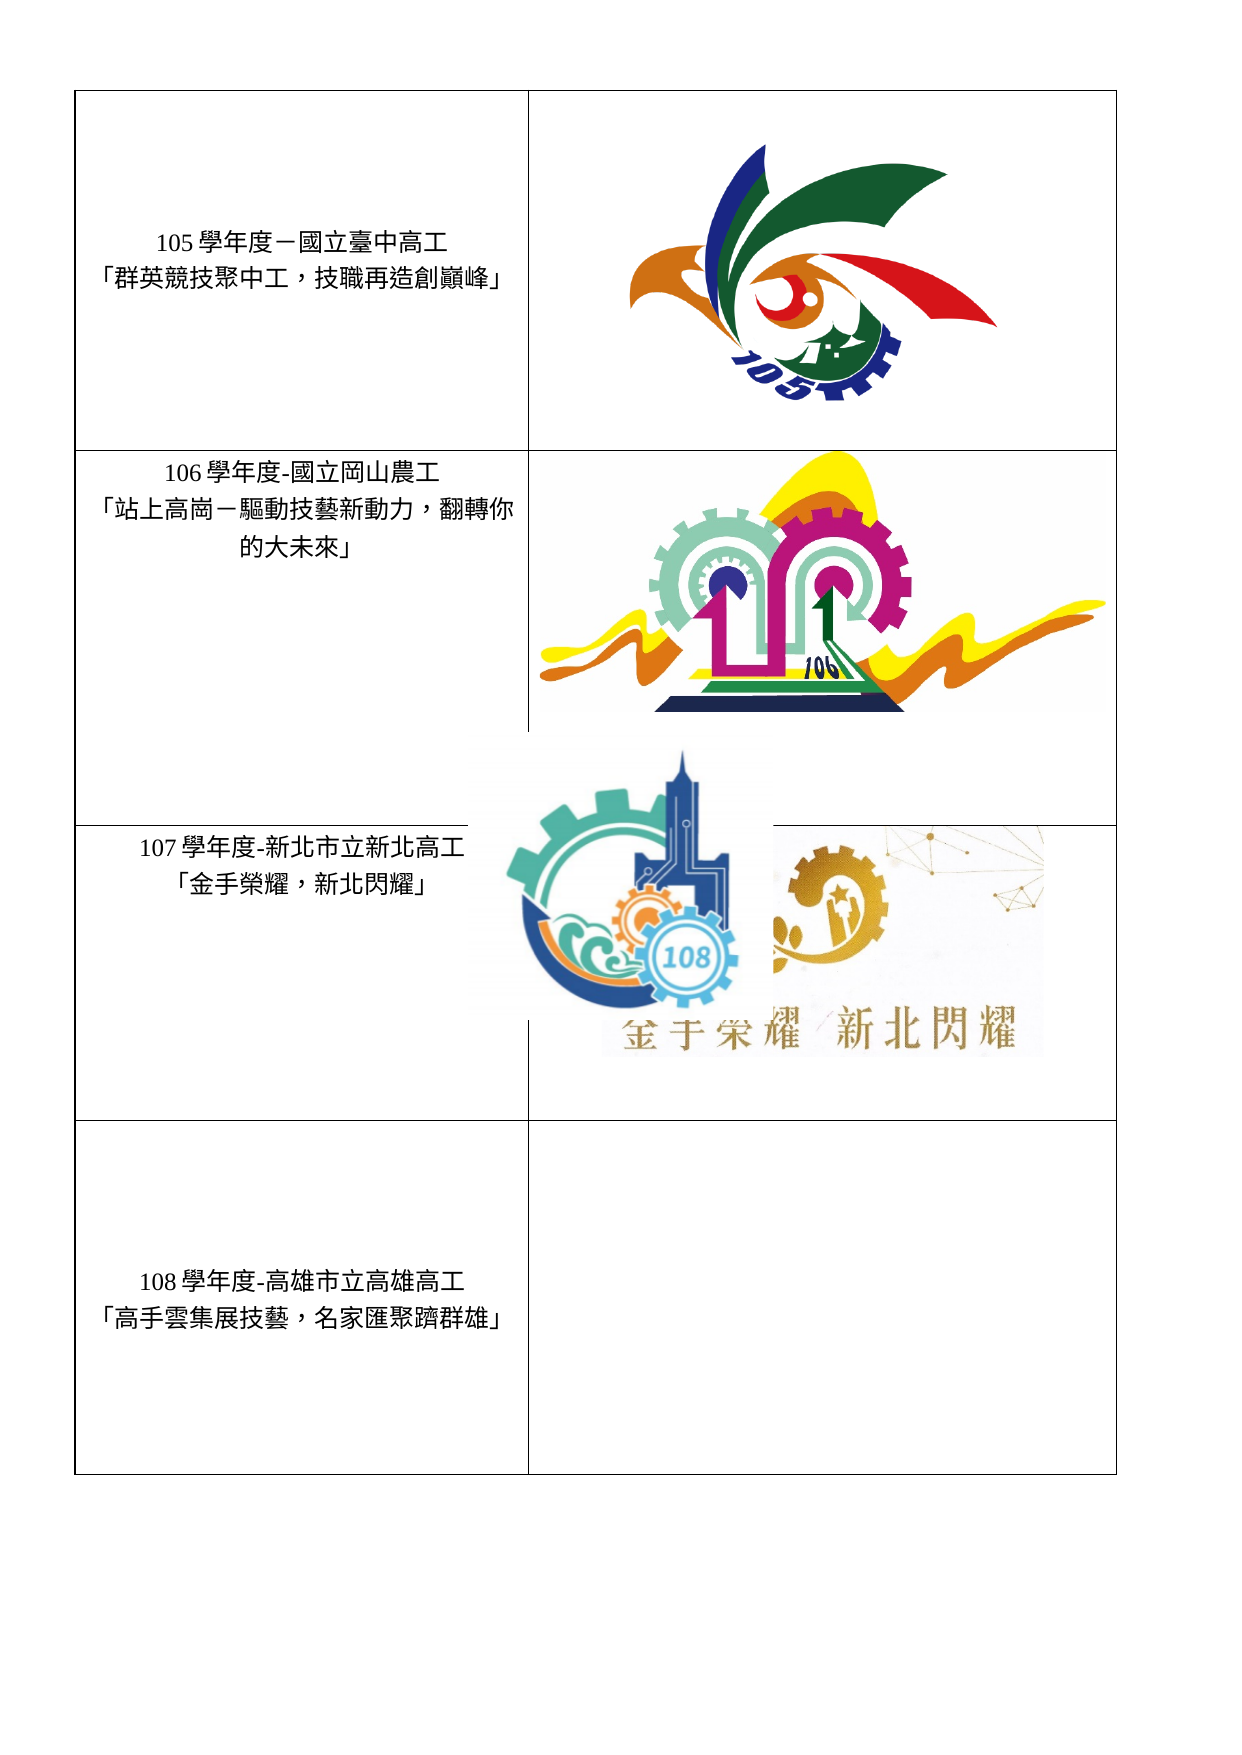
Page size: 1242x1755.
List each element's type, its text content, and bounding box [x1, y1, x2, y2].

table_cell 105學年度－國立臺中高工 「群英競技聚中工，技職再造創巓峰」 [76, 91, 528, 450]
table_cell 108學年度-高雄市立高雄高工 「高手雲集展技藝，名家匯聚躋群雄」 [76, 1121, 528, 1474]
table_cell 106學年度-國立岡山農工 「站上高崗－驅動技藝新動力，翻轉你的大未來」 [76, 451, 528, 825]
table_cell [529, 826, 1116, 1120]
table_cell 107學年度-新北市立新北高工 「金手榮耀，新北閃耀」 [76, 826, 528, 1120]
table_cell [529, 91, 1116, 450]
table_cell [529, 1121, 1116, 1474]
table_cell [529, 451, 1116, 825]
